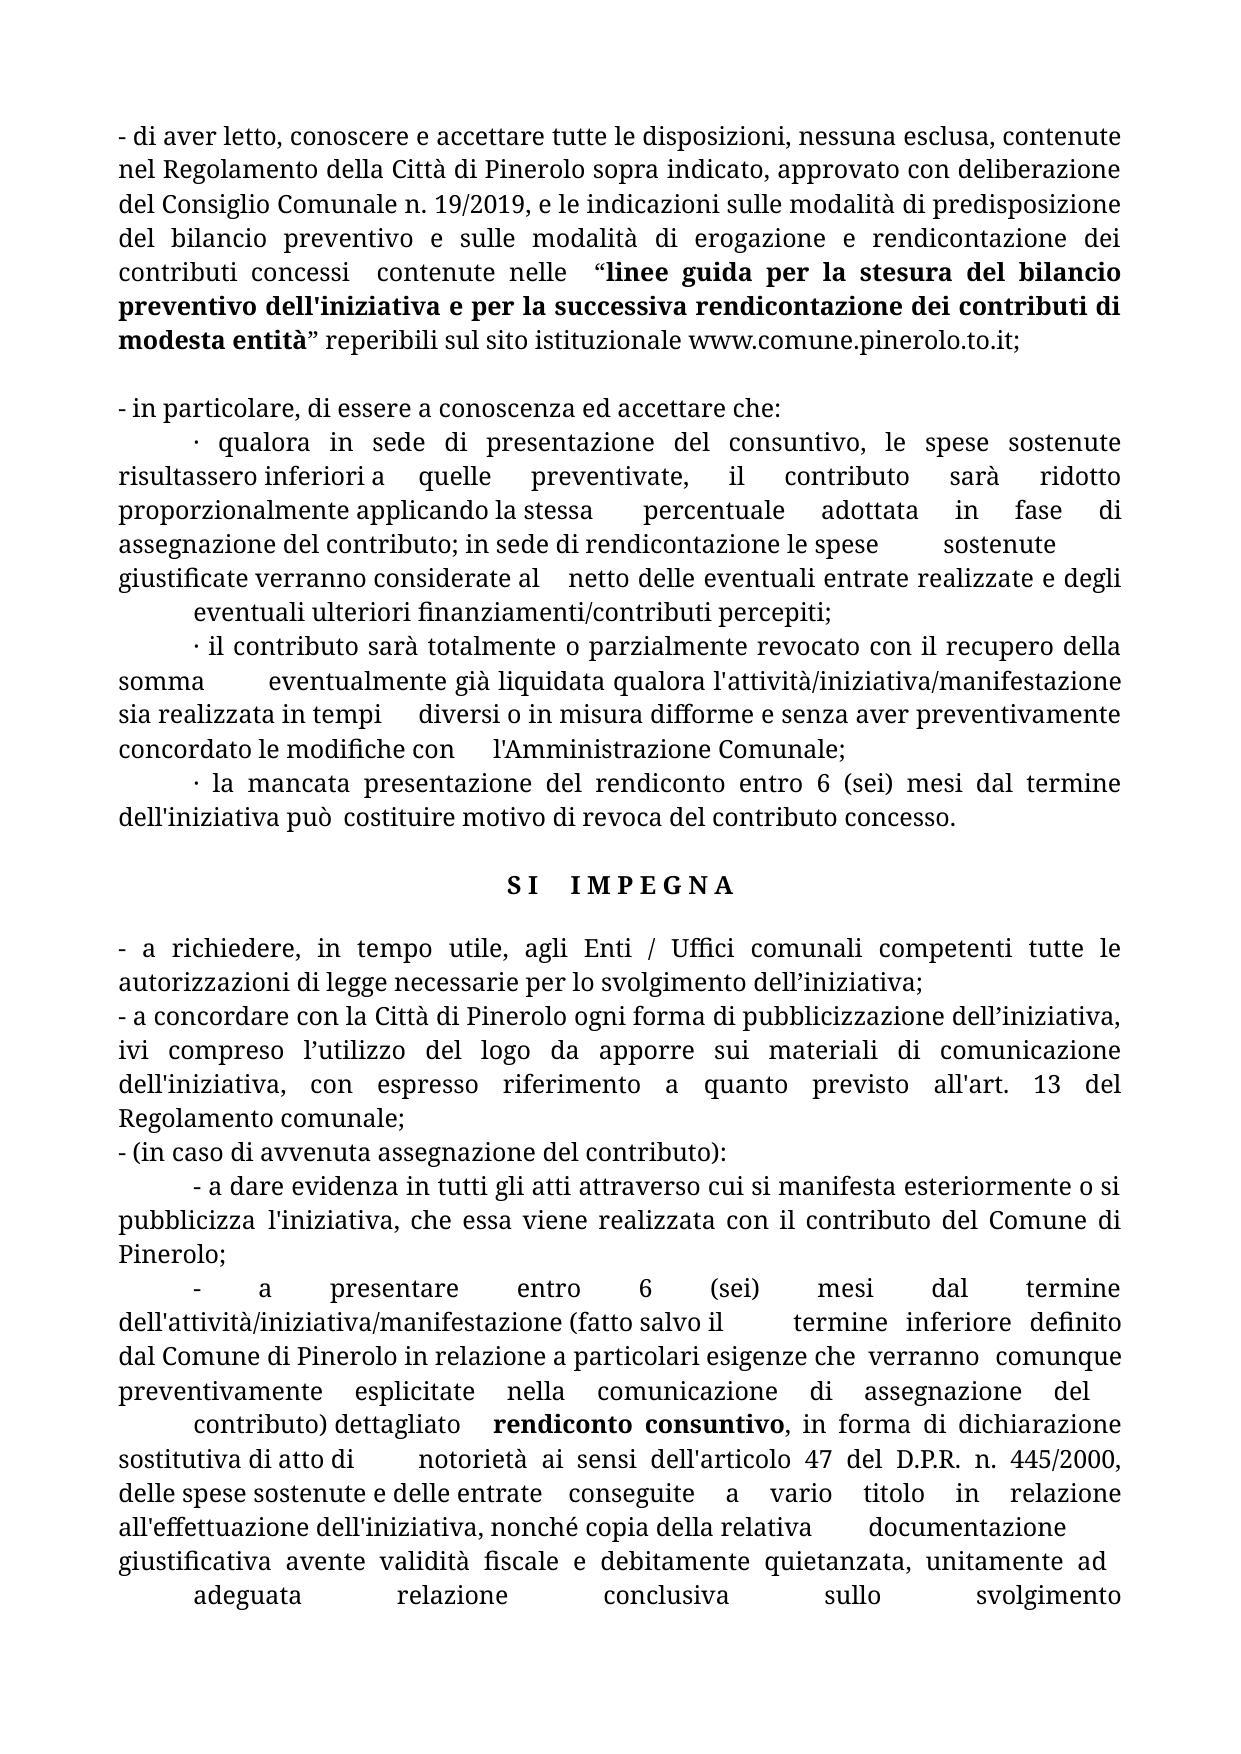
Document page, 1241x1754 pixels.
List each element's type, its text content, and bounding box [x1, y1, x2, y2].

text - in particolare, di essere a conoscenza ed accettare che: [118, 391, 1122, 425]
text - a dare evidenza in tutti gli atti attraverso cui si manifesta esteriormente o si pubblicizza l'iniziativa, che essa viene realizzata con il contributo del Comune di Pinerolo; [118, 1169, 1122, 1271]
text - a concordare con la Città di Pinerolo ogni forma di pubblicizzazione dell’iniziativa, ivi compreso l’utilizzo del logo da apporre sui materiali di comunicazione dell'iniziativa, con espresso riferimento a quanto previsto all'art. 13 del Regolamento comunale; [118, 998, 1122, 1135]
text · la mancata presentazione del rendiconto entro 6 (sei) mesi dal termine dell'iniziativa può costituire motivo di revoca del contributo concesso. [118, 765, 1122, 833]
text - a presentare entro 6 (sei) mesi dal termine dell'attività/iniziativa/manifestazione (fatto salvo il termine inferiore definito dal Comune di Pinerolo in relazione a particolari esigenze che verranno comunque preventivamente esplicitate nella comunicazione di assegnazione del contributo) dettagliato rendiconto consuntivo, in forma di dichiarazione sostitutiva di atto di notorietà ai sensi dell'articolo 47 del D.P.R. n. 445/2000, delle spese sostenute e delle entrate conseguite a vario titolo in relazione all'effettuazione dell'iniziativa, nonché copia della relativa documentazione giustificativa avente validità fiscale e debitamente quietanzata, unitamente ad adeguata relazione conclusiva sullo svolgimento [118, 1271, 1122, 1612]
text S I I M P E G N A [118, 867, 1122, 902]
text · qualora in sede di presentazione del consuntivo, le spese sostenute risultassero inferiori a quelle preventivate, il contributo sarà ridotto proporzionalmente applicando la stessa percentuale adottata in fase di assegnazione del contributo; in sede di rendicontazione le spese sostenute giustificate verranno considerate al netto delle eventuali entrate realizzate e degli eventuali ulteriori finanziamenti/contributi percepiti; [118, 425, 1122, 629]
text - a richiedere, in tempo utile, agli Enti / Uffici comunali competenti tutte le autorizzazioni di legge necessarie per lo svolgimento dell’iniziativa; [118, 930, 1122, 998]
text · il contributo sarà totalmente o parzialmente revocato con il recupero della somma eventualmente già liquidata qualora l'attività/iniziativa/manifestazione sia realizzata in tempi diversi o in misura difforme e senza aver preventivamente concordato le modifiche con l'Amministrazione Comunale; [118, 629, 1122, 765]
text - (in caso di avvenuta assegnazione del contributo): [118, 1135, 1122, 1169]
text - di aver letto, conoscere e accettare tutte le disposizioni, nessuna esclusa, contenute nel Regolamento della Città di Pinerolo sopra indicato, approvato con deliberazione del Consiglio Comunale n. 19/2019, e le indicazioni sulle modalità di predisposizione del bilancio preventivo e sulle modalità di erogazione e rendicontazione dei contributi concessi contenute nelle “linee guida per la stesura del bilancio preventivo dell'iniziativa e per la successiva rendicontazione dei contributi di modesta entità” reperibili sul sito istituzionale www.comune.pinerolo.to.it; [118, 118, 1122, 357]
